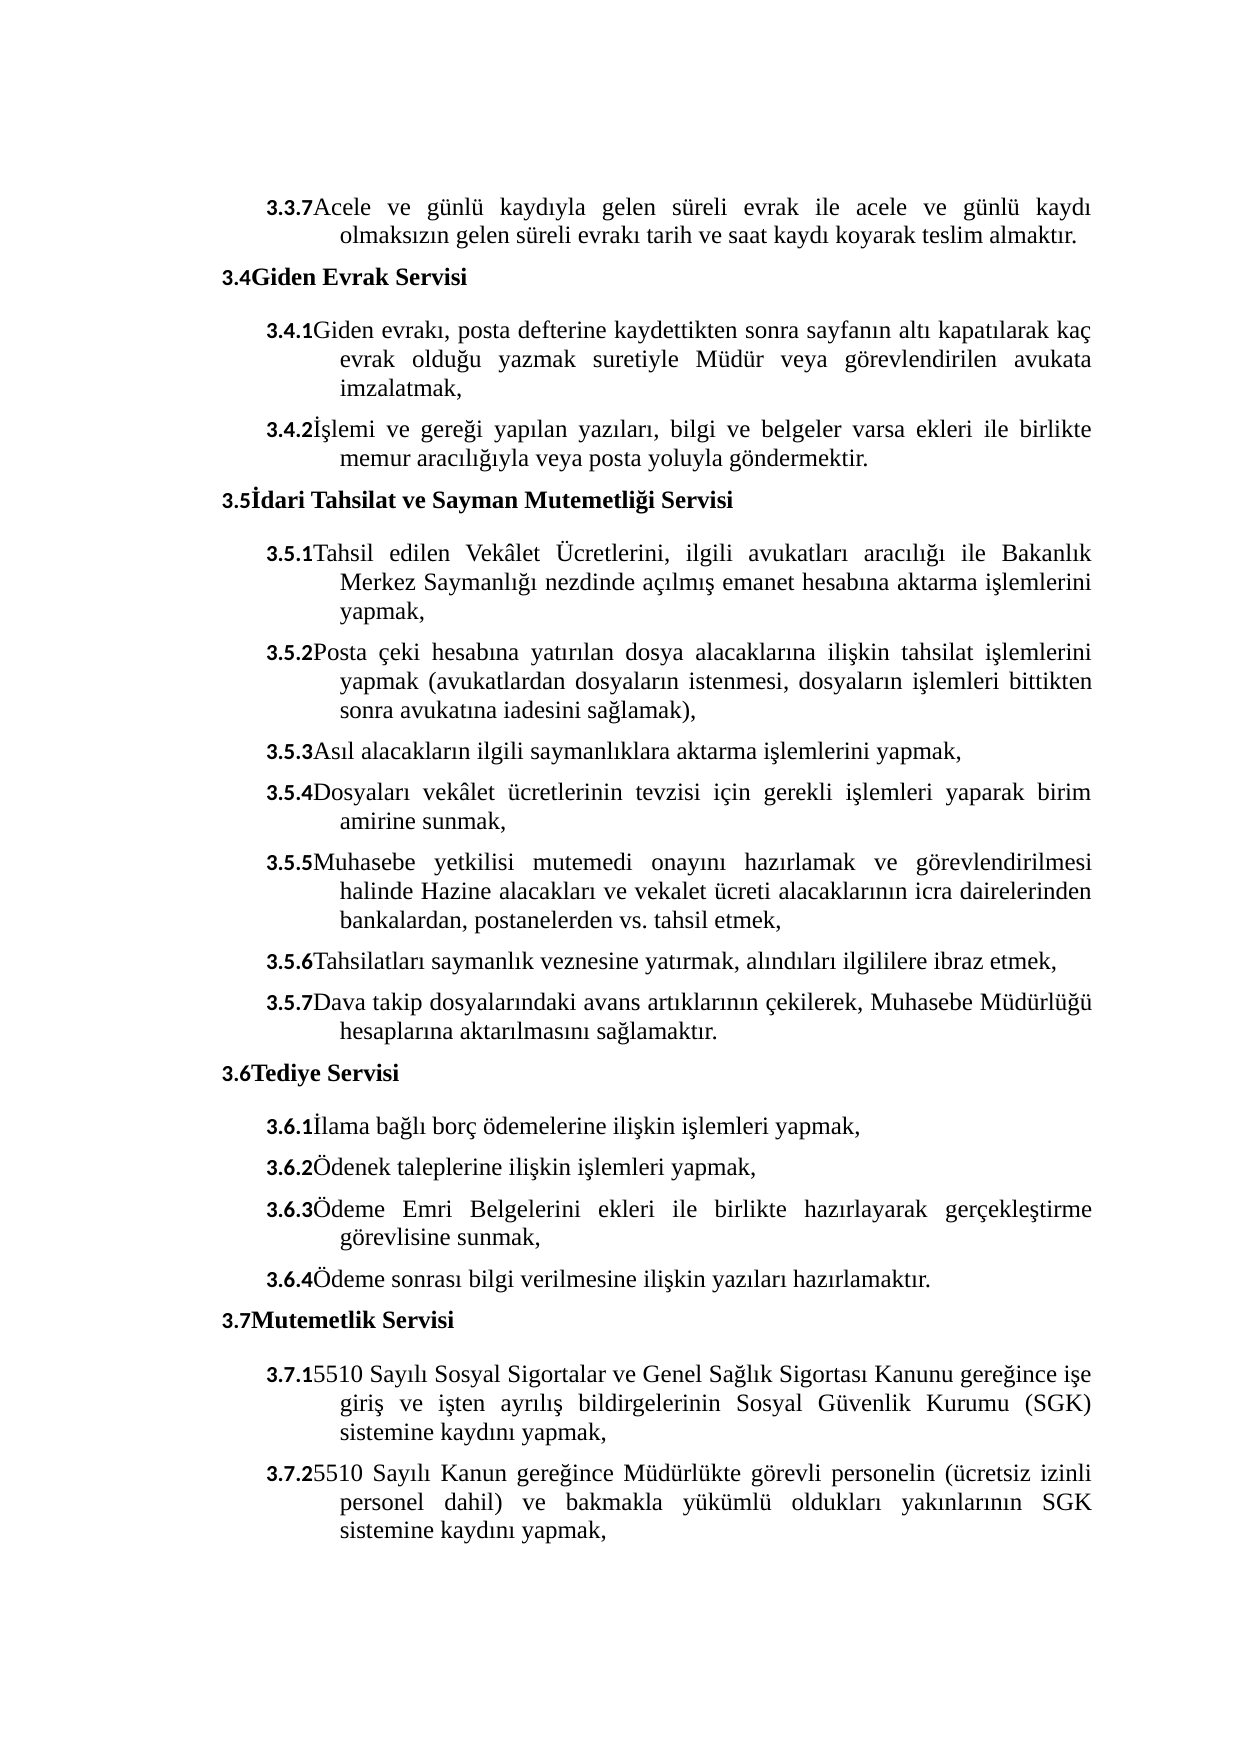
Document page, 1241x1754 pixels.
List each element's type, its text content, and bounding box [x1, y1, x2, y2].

list Posta çeki hesabına yatırılan dosya alacaklarına ilişkin tahsilat işlemlerini yapmak (avukatlardan dosyaların istenmesi, dosyaların işlemleri bittikten sonra avukatına iadesini sağlamak), [266, 638, 1093, 724]
list 5510 Sayılı Sosyal Sigortalar ve Genel Sağlık Sigortası Kanunu gereğince işe giriş ve işten ayrılış bildirgelerinin Sosyal Güvenlik Kurumu (SGK) sistemine kaydını yapmak, [266, 1359, 1093, 1446]
list 5510 Sayılı Kanun gereğince Müdürlükte görevli personelin (ücretsiz izinli personel dahil) ve bakmakla yükümlü oldukları yakınlarının SGK sistemine kaydını yapmak, [266, 1458, 1093, 1544]
list Acele ve günlü kaydıyla gelen süreli evrak ile acele ve günlü kaydı olmaksızın gelen süreli evrakı tarih ve saat kaydı koyarak teslim almaktır. [266, 192, 1093, 249]
list Dosyaları vekâlet ücretlerinin tevzisi için gerekli işlemleri yaparak birim amirine sunmak, [266, 778, 1093, 835]
list İşlemi ve gereği yapılan yazıları, bilgi ve belgeler varsa ekleri ile birlikte memur aracılığıyla veya posta yoluyla göndermektir. [266, 415, 1093, 472]
list Giden evrakı, posta defterine kaydettikten sonra sayfanın altı kapatılarak kaç evrak olduğu yazmak suretiyle Müdür veya görevlendirilen avukata imzalatmak, [266, 316, 1093, 402]
list Tediye Servisi [221, 1058, 1093, 1087]
list Ödenek taleplerine ilişkin işlemleri yapmak, [266, 1153, 1093, 1182]
list İdari Tahsilat ve Sayman Mutemetliği Servisi [221, 485, 1093, 514]
list Giden Evrak Servisi [221, 262, 1093, 291]
list Ödeme sonrası bilgi verilmesine ilişkin yazıları hazırlamaktır. [266, 1264, 1093, 1293]
list Dava takip dosyalarındaki avans artıklarının çekilerek, Muhasebe Müdürlüğü hesaplarına aktarılmasını sağlamaktır. [266, 988, 1093, 1045]
list Tahsil edilen Vekâlet Ücretlerini, ilgili avukatları aracılığı ile Bakanlık Merkez Saymanlığı nezdinde açılmış emanet hesabına aktarma işlemlerini yapmak, [266, 539, 1093, 625]
list İlama bağlı borç ödemelerine ilişkin işlemleri yapmak, [266, 1112, 1093, 1140]
list Asıl alacakların ilgili saymanlıklara aktarma işlemlerini yapmak, [266, 736, 1093, 765]
list Tahsilatları saymanlık veznesine yatırmak, alındıları ilgililere ibraz etmek, [266, 946, 1093, 975]
list Mutemetlik Servisi [221, 1305, 1093, 1334]
list Ödeme Emri Belgelerini ekleri ile birlikte hazırlayarak gerçekleştirme görevlisine sunmak, [266, 1194, 1093, 1252]
list Muhasebe yetkilisi mutemedi onayını hazırlamak ve görevlendirilmesi halinde Hazine alacakları ve vekalet ücreti alacaklarının icra dairelerinden bankalardan, postanelerden vs. tahsil etmek, [266, 848, 1093, 934]
